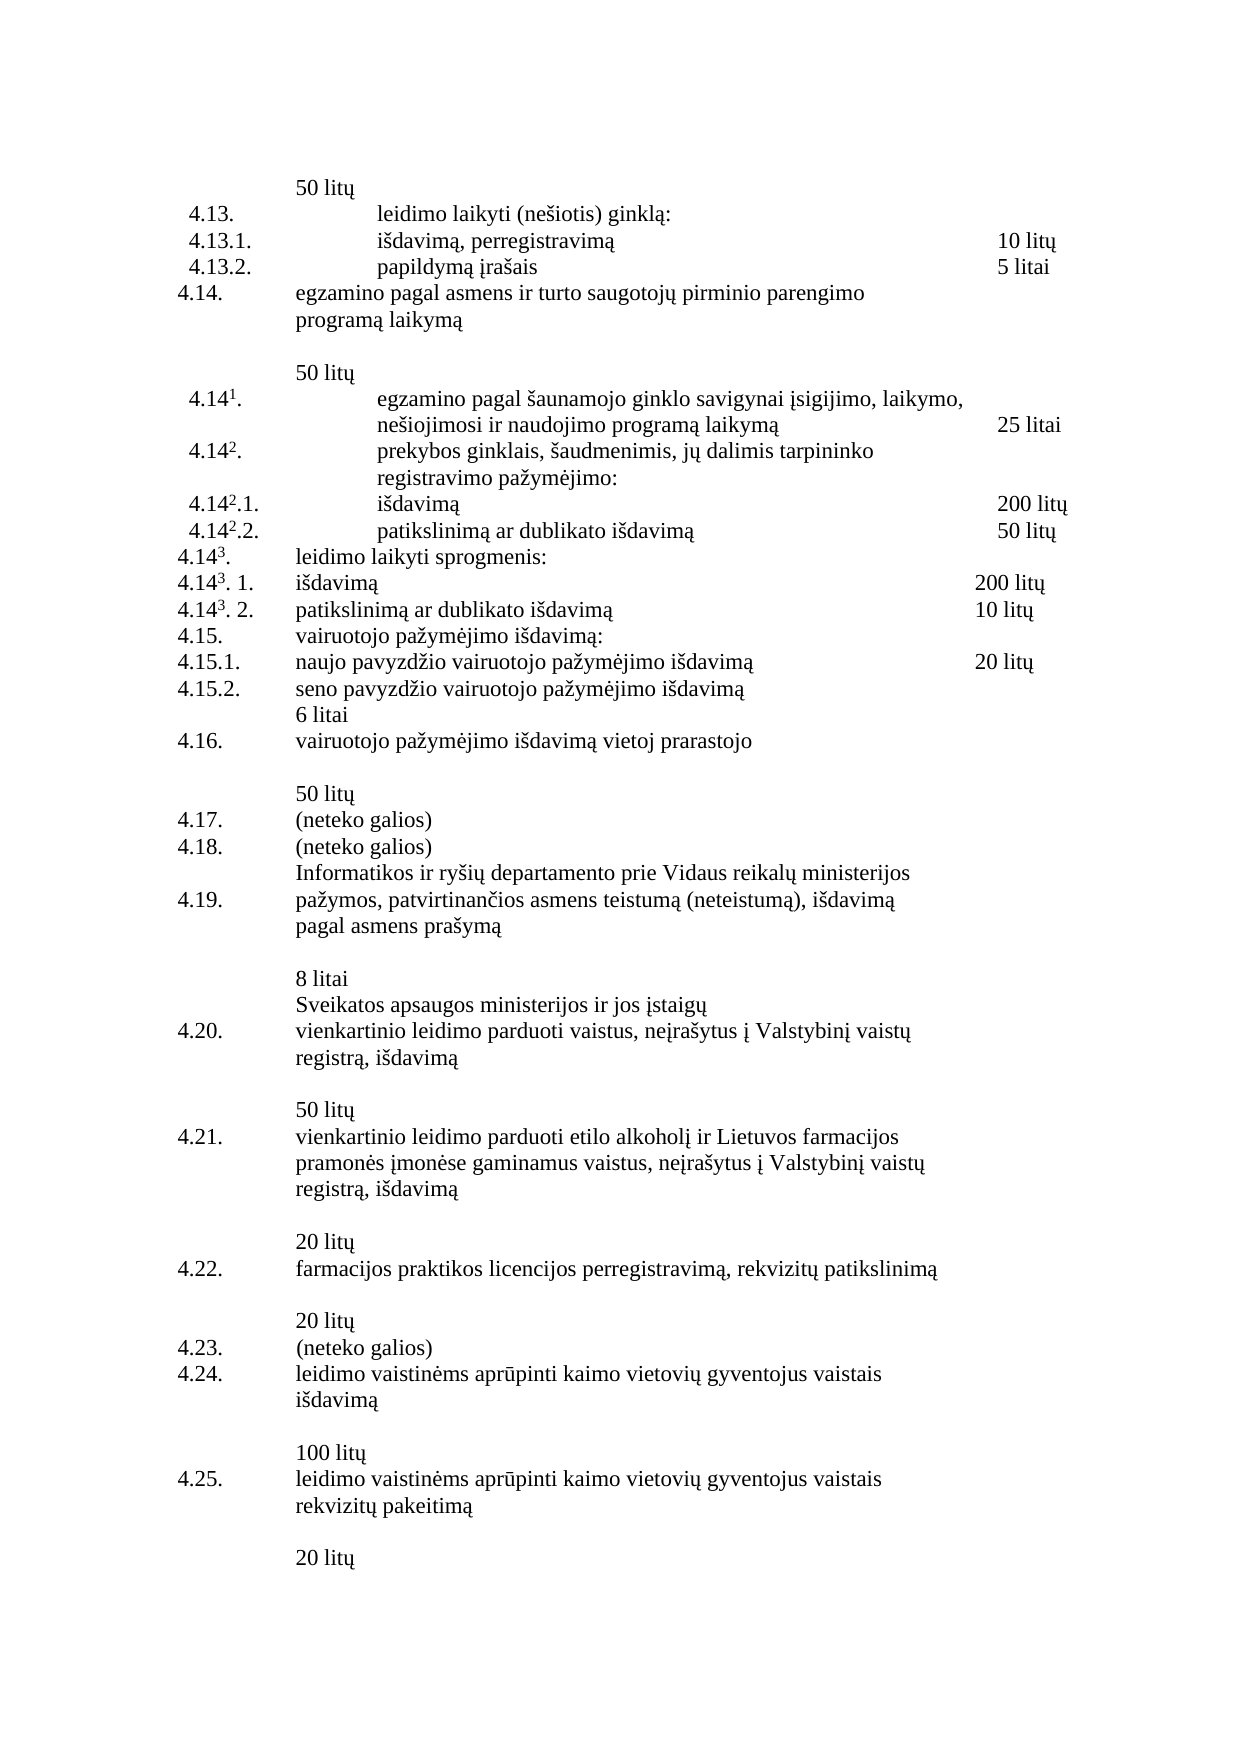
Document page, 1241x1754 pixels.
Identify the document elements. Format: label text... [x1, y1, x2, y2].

table_cell patikslinimą ar dublikato išdavimą [366, 517, 986, 543]
text 4.21. vienkartinio leidimo parduoti etilo alkoholį ir Lietuvos farmacijos pramonės įmonėse gaminamus vaistus, neįrašytus į Valstybinį vaistų registrą, išdavimą 20 litų [177, 1123, 945, 1254]
table_header leidimo laikyti (nešiotis) ginklą: [366, 200, 986, 227]
text Sveikatos apsaugos ministerijos ir jos įstaigų [177, 991, 945, 1017]
text 4.15. vairuotojo pažymėjimo išdavimą: [177, 622, 1122, 648]
text 4.25. leidimo vaistinėms aprūpinti kaimo vietovių gyventojus vaistais rekvizitų pakeitimą 20 litų [177, 1465, 945, 1571]
table_cell 4.13.1. [177, 227, 366, 253]
text 4.20. vienkartinio leidimo parduoti vaistus, neįrašytus į Valstybinį vaistų registrą, išdavimą 50 litų [177, 1017, 945, 1123]
table_cell 4.13.2. [177, 253, 366, 279]
text 4.15.1. naujo pavyzdžio vairuotojo pažymėjimo išdavimą 20 litų [177, 648, 1122, 675]
text 4.16. vairuotojo pažymėjimo išdavimą vietoj prarastojo 50 litų [177, 727, 945, 807]
table_header 25 litai [986, 385, 1133, 438]
table_cell 200 litų [986, 490, 1133, 517]
table_cell papildymą įrašais [366, 253, 986, 279]
table_cell prekybos ginklais, šaudmenimis, jų dalimis tarpininko registravimo pažymėjimo: [366, 438, 986, 490]
table_cell išdavimą, perregistravimą [366, 227, 986, 253]
text 50 litų [177, 148, 945, 200]
text 4.143. leidimo laikyti sprogmenis: [177, 543, 1122, 569]
table_cell [986, 438, 1133, 490]
table_cell 5 litai [986, 253, 1133, 279]
table_cell 4.142.1. [177, 490, 366, 517]
list (neteko galios) [177, 1334, 945, 1360]
text 4.14. egzamino pagal asmens ir turto saugotojų pirminio parengimo programą laikymą 50 litų [177, 279, 945, 385]
text 4.24. leidimo vaistinėms aprūpinti kaimo vietovių gyventojus vaistais išdavimą 100 litų [177, 1360, 945, 1465]
table_header 4.13. [177, 200, 366, 227]
text 4.17. (neteko galios) [177, 807, 945, 833]
text 4.22. farmacijos praktikos licencijos perregistravimą, rekvizitų patikslinimą 20 litų [177, 1254, 945, 1334]
table_header 4.141. [177, 385, 366, 438]
text 4.15.2. seno pavyzdžio vairuotojo pažymėjimo išdavimą 6 litai [177, 675, 945, 727]
text 4.18. (neteko galios) [177, 833, 945, 859]
table_cell 4.142.2. [177, 517, 366, 543]
table_cell 4.142. [177, 438, 366, 490]
table_header egzamino pagal šaunamojo ginklo savigynai įsigijimo, laikymo, nešiojimosi ir naudojimo programą laikymą [366, 385, 986, 438]
text 4.143. 1. išdavimą 200 litų [177, 569, 1122, 596]
text 4.19. pažymos, patvirtinančios asmens teistumą (neteistumą), išdavimą pagal asmens prašymą 8 litai [177, 886, 945, 991]
text Informatikos ir ryšių departamento prie Vidaus reikalų ministerijos [177, 859, 945, 886]
table_header [986, 200, 1133, 227]
table_cell 10 litų [986, 227, 1133, 253]
table_cell išdavimą [366, 490, 986, 517]
text 4.143. 2. patikslinimą ar dublikato išdavimą 10 litų [177, 596, 1122, 622]
table_cell 50 litų [986, 517, 1133, 543]
